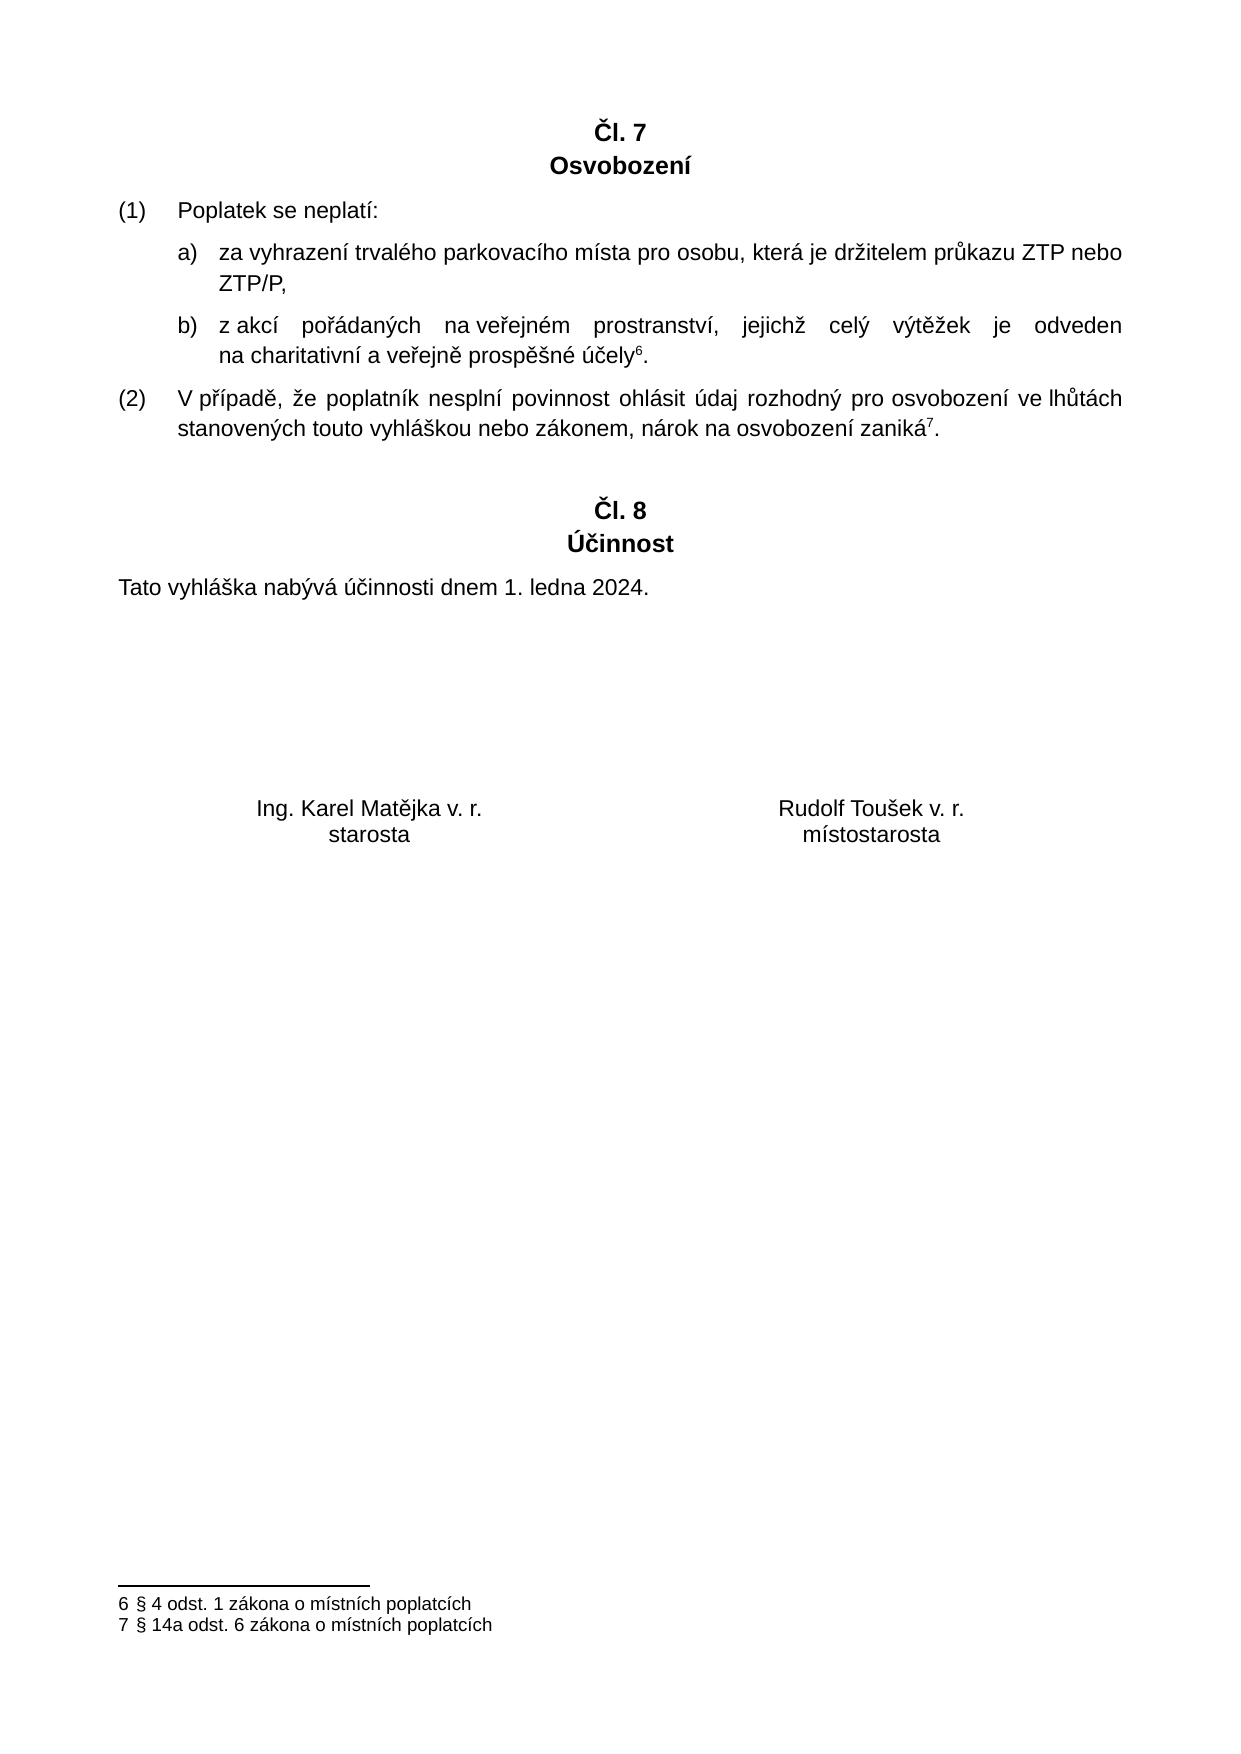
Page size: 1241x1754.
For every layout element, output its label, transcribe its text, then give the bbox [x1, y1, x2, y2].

text Tato vyhláška nabývá účinnosti dnem 1. ledna 2024. [118, 574, 1122, 601]
subtitle Čl. 8 Účinnost [118, 496, 1122, 557]
list z akcí pořádaných na veřejném prostranství, jejichž celý výtěžek je odveden na charitativní a veřejně prospěšné účely. [177, 312, 1122, 369]
list za vyhrazení trvalého parkovacího místa pro osobu, která je držitelem průkazu ZTP nebo ZTP/P, [177, 239, 1122, 296]
list Poplatek se neplatí: [118, 197, 1122, 223]
subtitle Čl. 7 Osvobození [118, 118, 1122, 180]
list V případě, že poplatník nesplní povinnost ohlásit údaj rozhodný pro osvobození ve lhůtách stanovených touto vyhláškou nebo zákonem, nárok na osvobození zaniká. [118, 385, 1122, 442]
list § 4 odst. 1 zákona o místních poplatcích [118, 1592, 1122, 1614]
table_header Ing. Karel Matějka v. r. starosta [118, 735, 620, 853]
table_header Rudolf Toušek v. r. místostarosta [620, 735, 1122, 853]
table_cell [620, 853, 1122, 971]
list § 14a odst. 6 zákona o místních poplatcích [118, 1614, 1122, 1635]
table_cell [118, 853, 620, 971]
